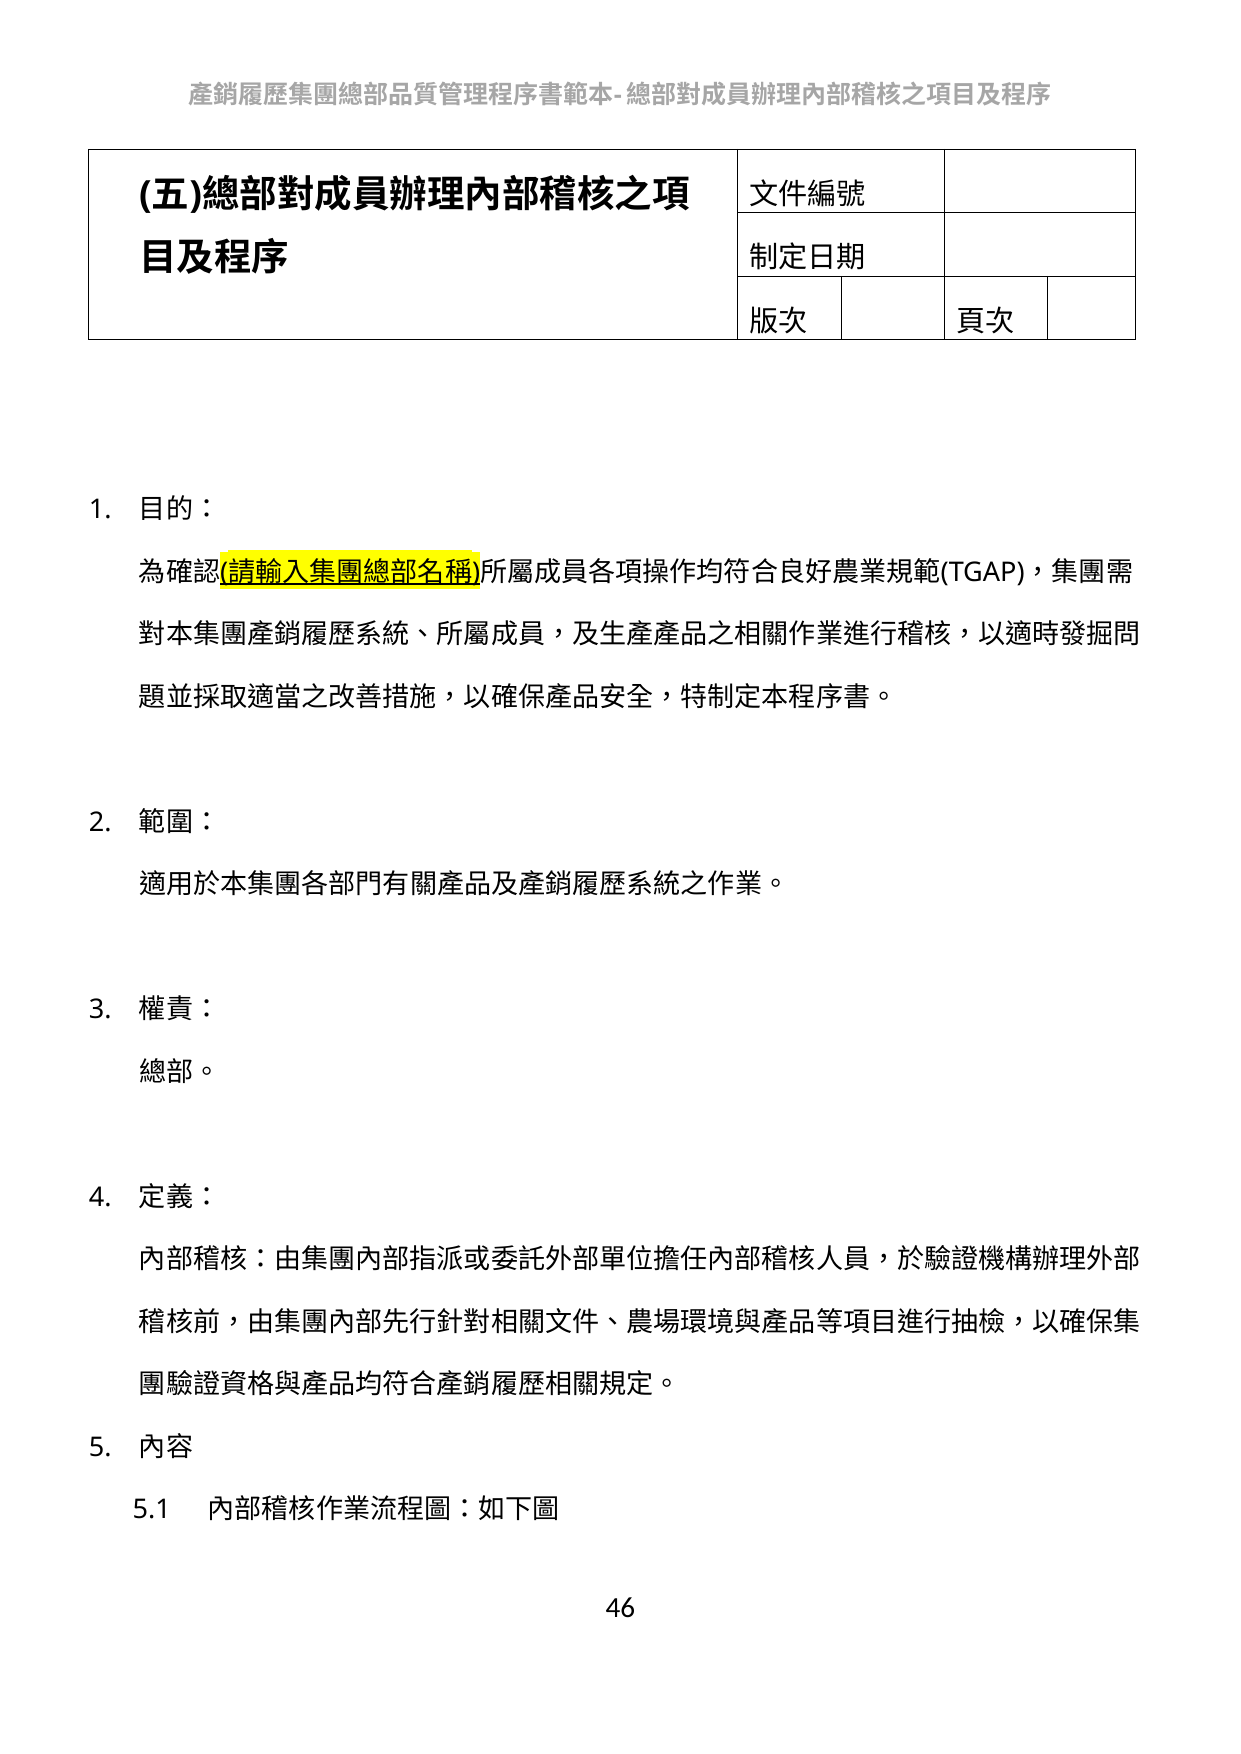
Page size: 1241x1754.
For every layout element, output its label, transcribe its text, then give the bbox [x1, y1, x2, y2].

text 為確認(請輸入集團總部名稱)所屬成員各項操作均符合良好農業規範(TGAP)，集團需對本集團產銷履歷系統、所屬成員，及生產產品之相關作業進行稽核，以適時發掘問題並採取適當之改善措施，以確保產品安全，特制定本程序書。 [139, 528, 1152, 715]
text 總部。 [139, 1028, 1152, 1090]
table_cell [842, 277, 944, 339]
list 目的： [89, 465, 1152, 528]
table_header (五)總部對成員辦理內部稽核之項目及程序 [89, 150, 737, 339]
table_header [945, 150, 1135, 212]
table_cell 版次 [738, 277, 841, 339]
table_cell 制定日期 [738, 213, 944, 276]
list 範圍： [89, 778, 1152, 840]
table_cell 頁次 [945, 277, 1047, 339]
text 適用於本集團各部門有關產品及產銷履歷系統之作業。 [139, 840, 1152, 903]
table_cell [1048, 277, 1135, 339]
list 定義： [89, 1153, 1152, 1215]
list 權責： [89, 965, 1152, 1028]
text 內部稽核：由集團內部指派或委託外部單位擔任內部稽核人員，於驗證機構辦理外部稽核前，由集團內部先行針對相關文件、農場環境與產品等項目進行抽檢，以確保集團驗證資格與產品均符合產銷履歷相關規定。 [139, 1215, 1152, 1403]
table_cell [945, 213, 1135, 276]
list 內部稽核作業流程圖：如下圖 [132, 1465, 1152, 1528]
table_header 文件編號 [738, 150, 944, 212]
list 內容 [89, 1403, 1152, 1465]
